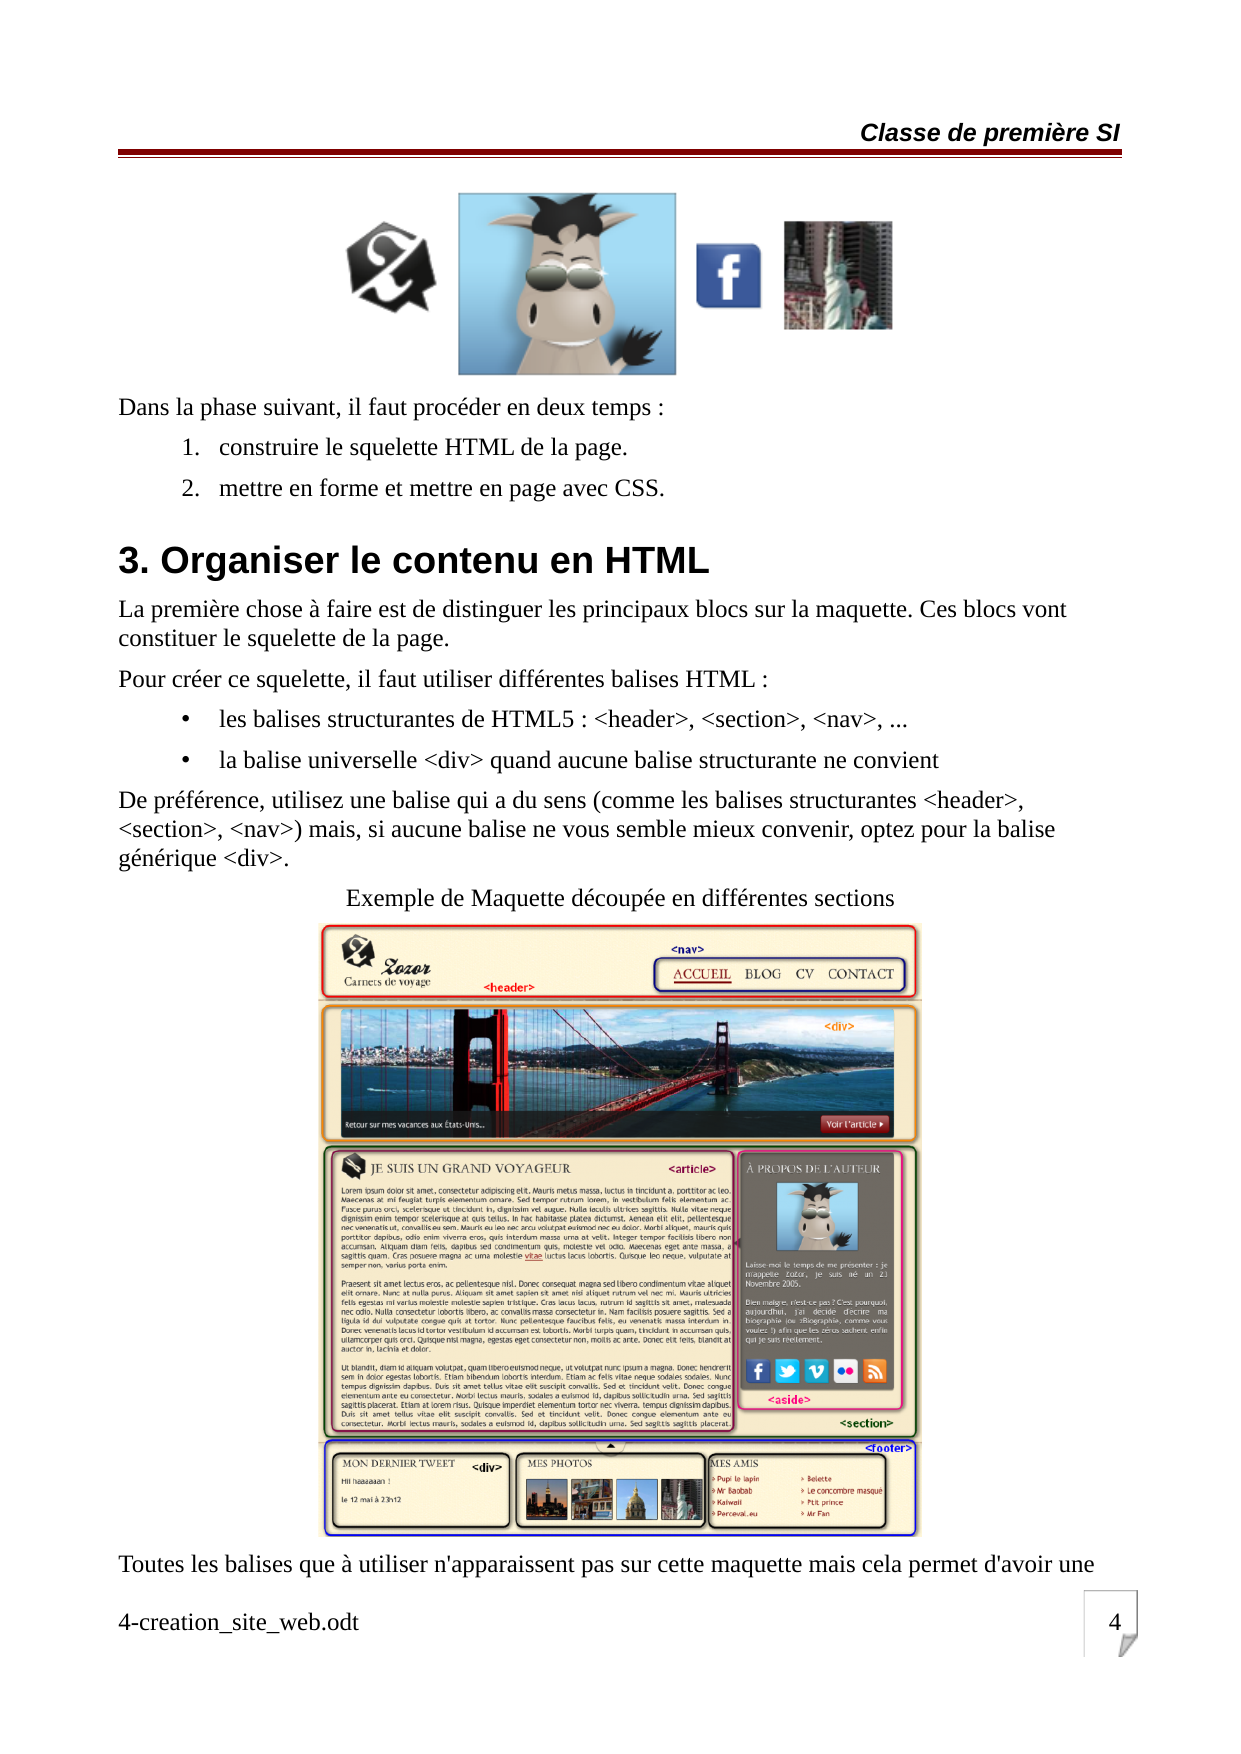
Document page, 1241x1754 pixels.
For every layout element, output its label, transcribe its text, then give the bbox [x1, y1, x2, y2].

picture [338, 187, 902, 380]
text Dans la phase suivant, il faut procéder en deux temps : [118, 392, 1122, 421]
text La première chose à faire est de distinguer les principaux blocs sur la maquette. Ces blocs vont constituer le squelette de la page. [118, 594, 1122, 652]
list construire le squelette HTML de la page. [181, 432, 1122, 461]
text Exemple de Maquette découpée en différentes sections [118, 883, 1122, 912]
picture [318, 923, 922, 1537]
text Toutes les balises que à utiliser n'apparaissent pas sur cette maquette mais cela permet d'avoir une [118, 1549, 1122, 1578]
list mettre en forme et mettre en page avec CSS. [181, 473, 1122, 502]
text Pour créer ce squelette, il faut utiliser différentes balises HTML : [118, 664, 1122, 692]
list la balise universelle <div> quand aucune balise structurante ne convient [181, 745, 1122, 773]
text De préférence, utilisez une balise qui a du sens (comme les balises structurantes <header>, <section>, <nav>) mais, si aucune balise ne vous semble mieux convenir, optez pour la balise générique <div>. [118, 785, 1122, 872]
list les balises structurantes de HTML5 : <header>, <section>, <nav>, ... [181, 704, 1122, 733]
subtitle 3. Organiser le contenu en HTML [118, 538, 1122, 582]
